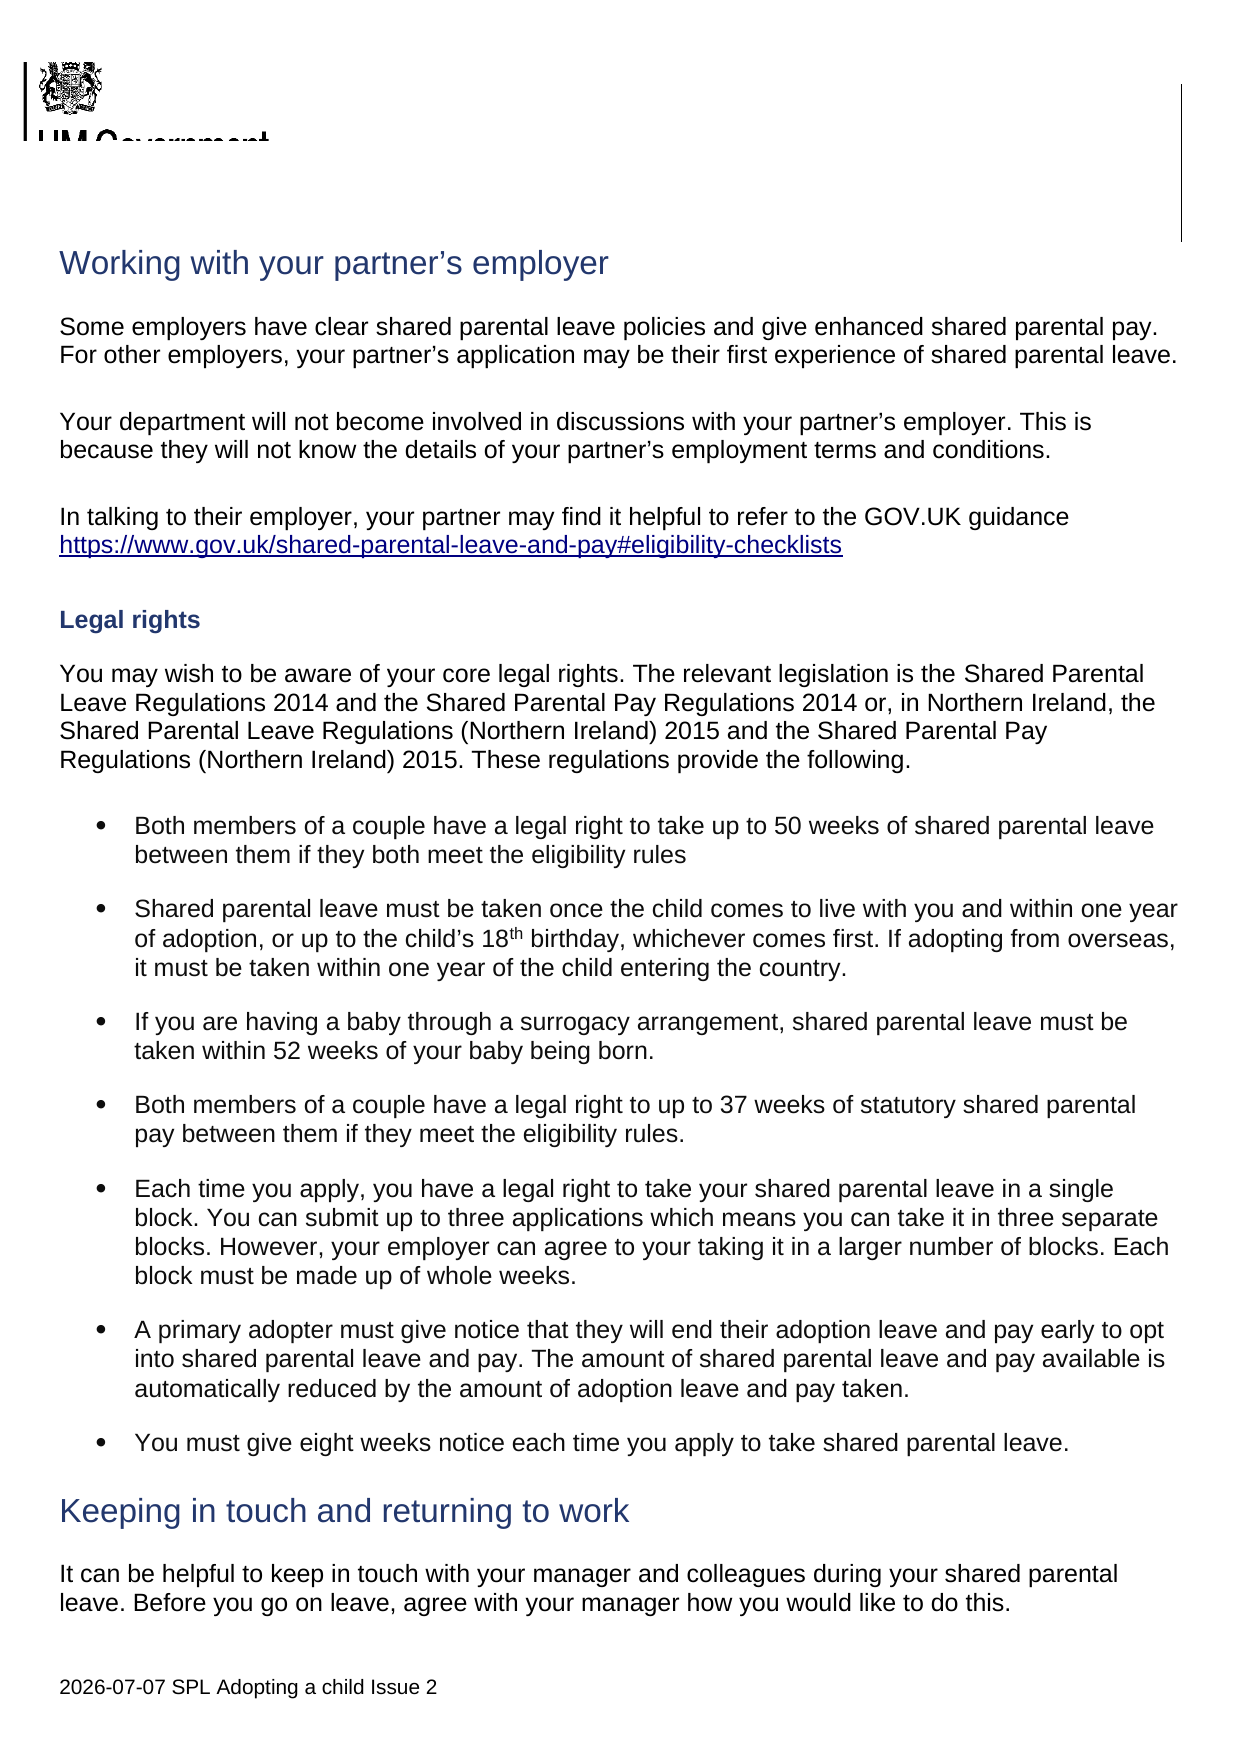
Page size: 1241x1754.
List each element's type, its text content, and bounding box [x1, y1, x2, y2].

subtitle Working with your partner’s employer [59, 243, 1181, 282]
list A primary adopter must give notice that they will end their adoption leave and pay early to opt into shared parental leave and pay. The amount of shared parental leave and pay available is automatically reduced by the amount of adoption leave and pay taken. [97, 1315, 1181, 1403]
text Your department will not become involved in discussions with your partner’s employer. This is because they will not know the details of your partner’s employment terms and conditions. [59, 407, 1181, 464]
list Each time you apply, you have a legal right to take your shared parental leave in a single block. You can submit up to three applications which means you can take it in three separate blocks. However, your employer can agree to your taking it in a larger number of blocks. Each block must be made up of whole weeks. [97, 1174, 1181, 1290]
subtitle Legal rights [59, 605, 1181, 634]
text Some employers have clear shared parental leave policies and give enhanced shared parental pay. For other employers, your partner’s application may be their first experience of shared parental leave. [59, 312, 1181, 369]
list You must give eight weeks notice each time you apply to take shared parental leave. [97, 1428, 1181, 1457]
list Shared parental leave must be taken once the child comes to live with you and within one year of adoption, or up to the child’s 18th birthday, whichever comes first. If adopting from overseas, it must be taken within one year of the child entering the country. [97, 894, 1181, 982]
list Both members of a couple have a legal right to take up to 50 weeks of shared parental leave between them if they both meet the eligibility rules [97, 811, 1181, 869]
text In talking to their employer, your partner may find it helpful to refer to the GOV.UK guidance https://www.gov.uk/shared-parental-leave-and-pay#eligibility-checklists [59, 502, 1181, 559]
text You may wish to be aware of your core legal rights. The relevant legislation is the Shared Parental Leave Regulations 2014 and the Shared Parental Pay Regulations 2014 or, in Northern Ireland, the Shared Parental Leave Regulations (Northern Ireland) 2015 and the Shared Parental Pay Regulations (Northern Ireland) 2015. These regulations provide the following. [59, 659, 1181, 774]
list Both members of a couple have a legal right to up to 37 weeks of statutory shared parental pay between them if they meet the eligibility rules. [97, 1090, 1181, 1149]
text It can be helpful to keep in touch with your manager and colleagues during your shared parental leave. Before you go on leave, agree with your manager how you would like to do this. [59, 1559, 1181, 1617]
subtitle Keeping in touch and returning to work [59, 1490, 1181, 1530]
list If you are having a baby through a surrogacy arrangement, shared parental leave must be taken within 52 weeks of your baby being born. [97, 1007, 1181, 1065]
